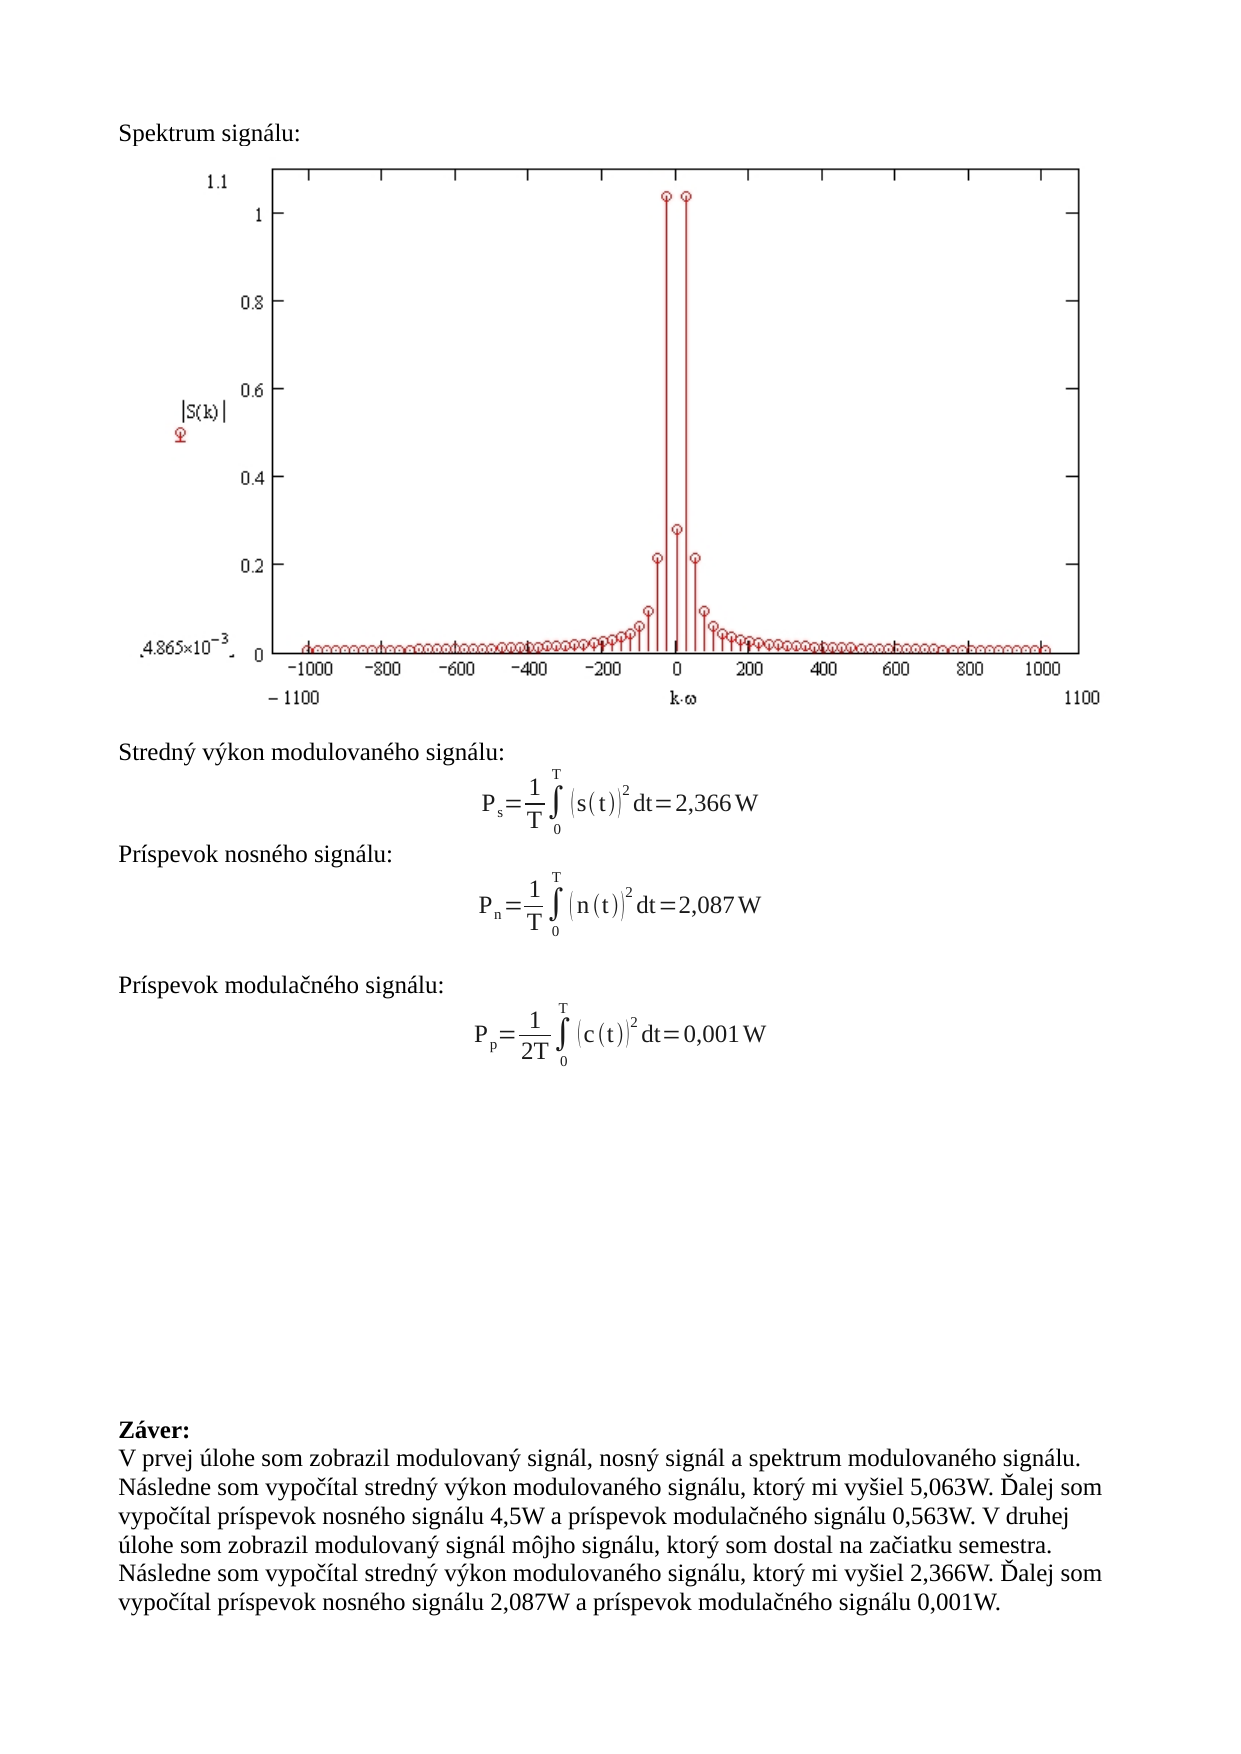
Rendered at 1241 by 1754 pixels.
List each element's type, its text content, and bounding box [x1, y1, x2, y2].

text Príspevok modulačného signálu: [118, 970, 1122, 999]
text Spektrum signálu: [118, 118, 1122, 146]
text V prvej úlohe som zobrazil modulovaný signál, nosný signál a spektrum modulovaného signálu. Následne som vypočítal stredný výkon modulovaného signálu, ktorý mi vyšiel 5,063W. Ďalej som vypočítal príspevok nosného signálu 4,5W a príspevok modulačného signálu 0,563W. V druhej úlohe som zobrazil modulovaný signál môjho signálu, ktorý som dostal na začiatku semestra. Následne som vypočítal stredný výkon modulovaného signálu, ktorý mi vyšiel 2,366W. Ďalej som vypočítal príspevok nosného signálu 2,087W a príspevok modulačného signálu 0,001W. [118, 1443, 1122, 1616]
text Príspevok nosného signálu: [118, 839, 1122, 868]
text Záver: [118, 1415, 1122, 1443]
picture [118, 146, 1122, 709]
text Stredný výkon modulovaného signálu: [118, 737, 1122, 766]
